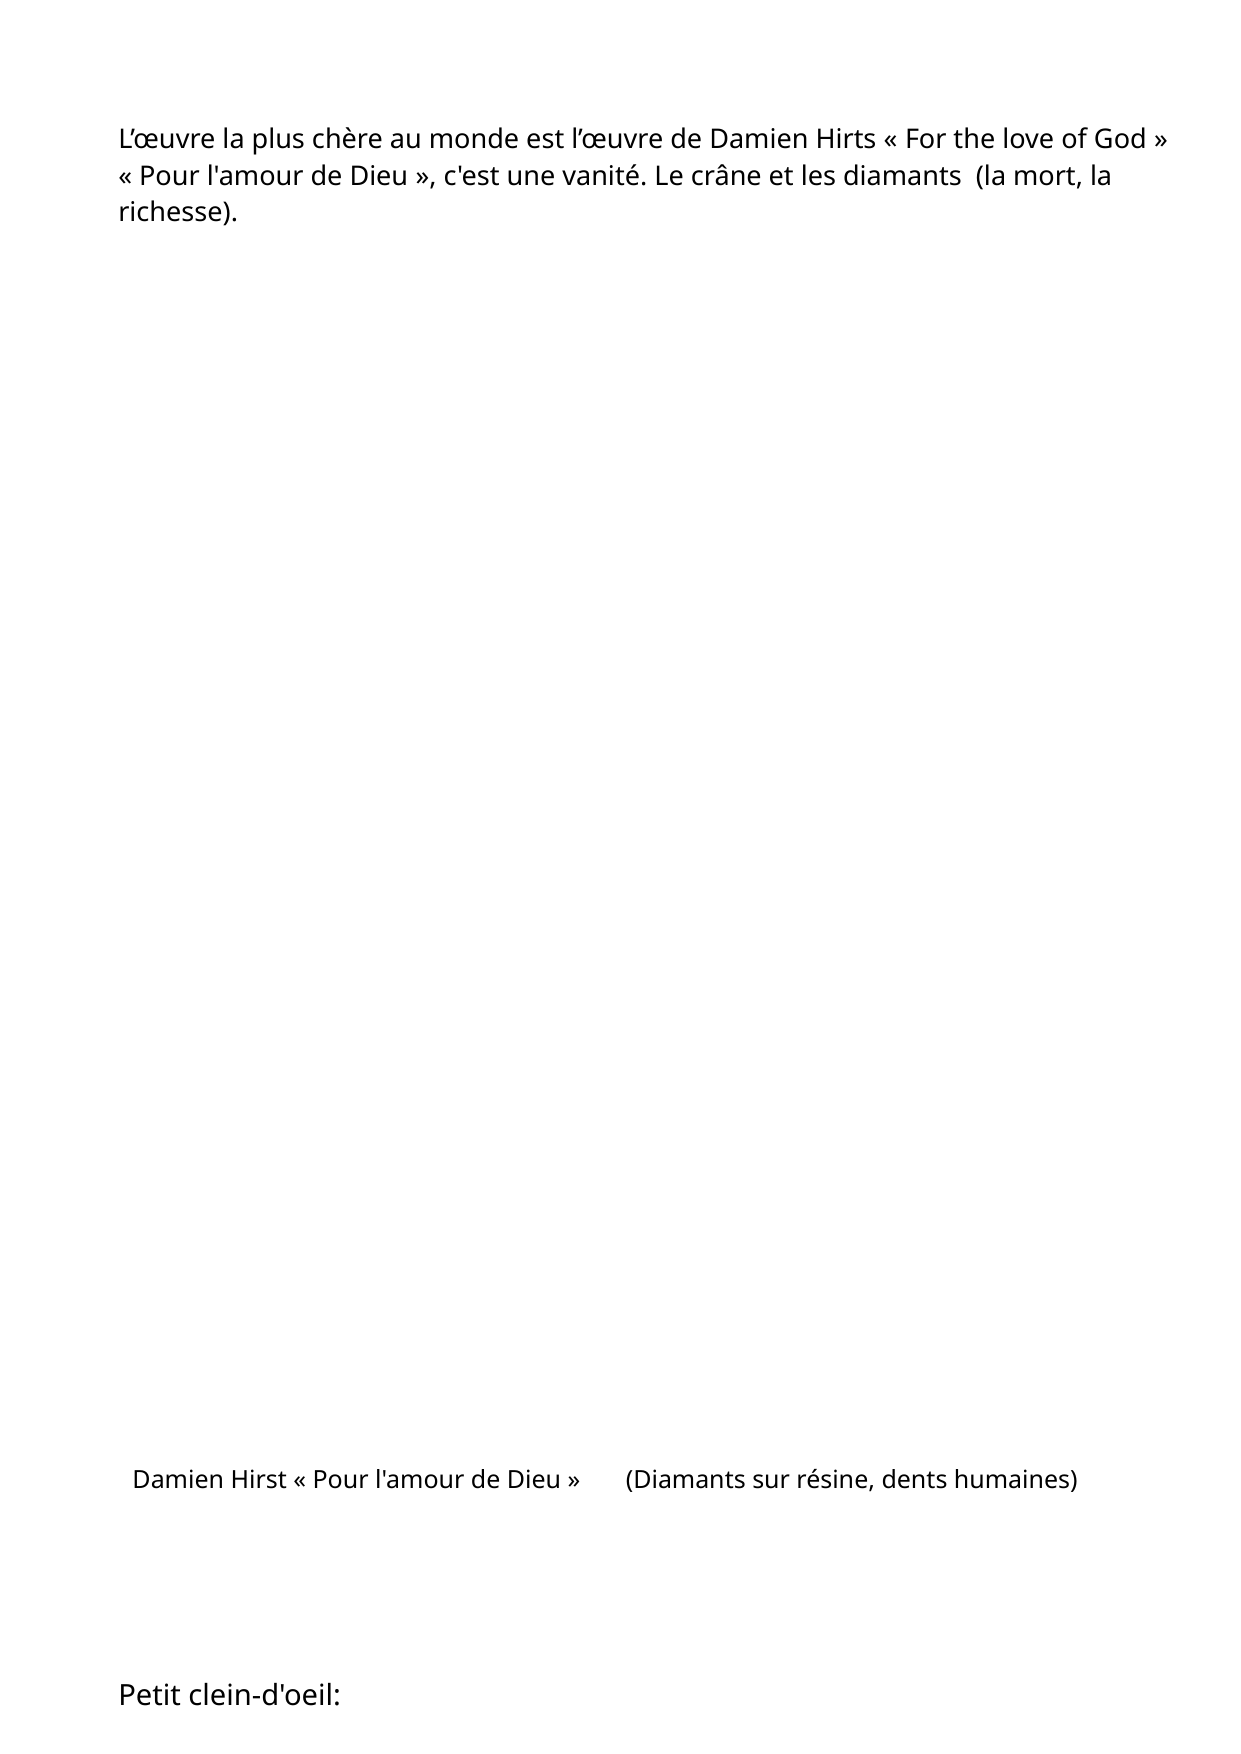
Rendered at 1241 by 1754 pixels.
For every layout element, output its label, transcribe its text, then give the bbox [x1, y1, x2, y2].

text Damien Hirst « Pour l'amour de Dieu » (Diamants sur résine, dents humaines) [118, 1457, 1181, 1497]
text Petit clein-d'oeil: [118, 1674, 1181, 1713]
text L’œuvre la plus chère au monde est l’œuvre de Damien Hirts « For the love of God » « Pour l'amour de Dieu », c'est une vanité. Le crâne et les diamants (la mort, la richesse). [118, 119, 1181, 230]
